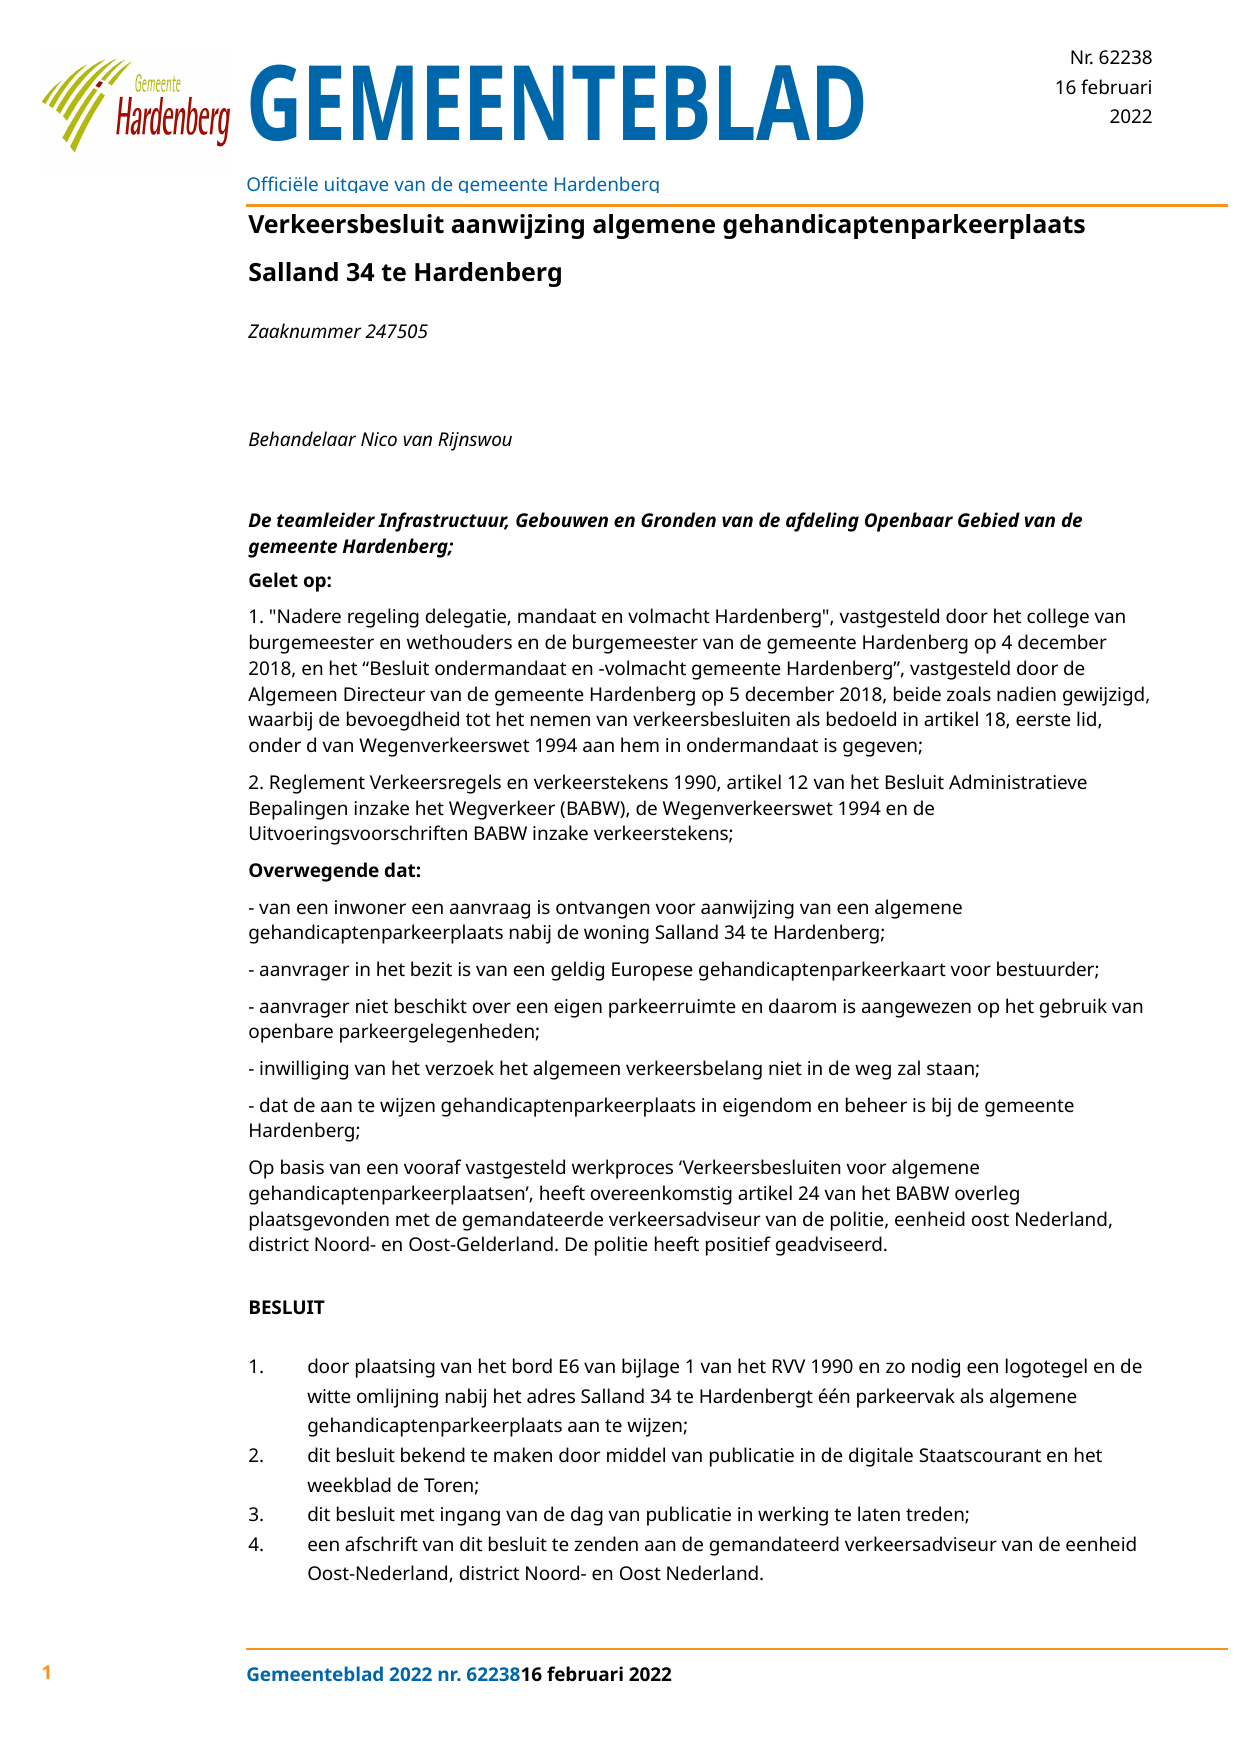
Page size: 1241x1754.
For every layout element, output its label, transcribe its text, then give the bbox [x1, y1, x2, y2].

text Overwegende dat: [248, 857, 1152, 883]
list een afschrift van dit besluit te zenden aan de gemandateerd verkeersadviseur van de eenheid Oost-Nederland, district Noord- en Oost Nederland. [248, 1531, 1152, 1586]
text Gelet op: [248, 567, 1152, 593]
text - aanvrager in het bezit is van een geldig Europese gehandicaptenparkeerkaart voor bestuurder; [248, 956, 1152, 982]
text BESLUIT [248, 1294, 1152, 1320]
list dit besluit met ingang van de dag van publicatie in werking te laten treden; [248, 1501, 1152, 1527]
text 2. Reglement Verkeersregels en verkeerstekens 1990, artikel 12 van het Besluit Administratieve Bepalingen inzake het Wegverkeer (BABW), de Wegenverkeerswet 1994 en de Uitvoeringsvoorschriften BABW inzake verkeerstekens; [248, 769, 1152, 846]
text Zaaknummer 247505 [248, 318, 1152, 344]
list door plaatsing van het bord E6 van bijlage 1 van het RVV 1990 en zo nodig een logotegel en de witte omlijning nabij het adres Salland 34 te Hardenbergt één parkeervak als algemene gehandicaptenparkeerplaats aan te wijzen; [248, 1353, 1152, 1438]
text - inwilliging van het verzoek het algemeen verkeersbelang niet in de weg zal staan; [248, 1055, 1152, 1081]
text 1. "Nadere regeling delegatie, mandaat en volmacht Hardenberg", vastgesteld door het college van burgemeester en wethouders en de burgemeester van de gemeente Hardenberg op 4 december 2018, en het “Besluit ondermandaat en -volmacht gemeente Hardenberg”, vastgesteld door de Algemeen Directeur van de gemeente Hardenberg op 5 december 2018, beide zoals nadien gewijzigd, waarbij de bevoegdheid tot het nemen van verkeersbesluiten als bedoeld in artikel 18, eerste lid, onder d van Wegenverkeerswet 1994 aan hem in ondermandaat is gegeven; [248, 604, 1152, 758]
text Op basis van een vooraf vastgesteld werkproces ‘Verkeersbesluiten voor algemene gehandicaptenparkeerplaatsen’, heeft overeenkomstig artikel 24 van het BABW overleg plaatsgevonden met de gemandateerde verkeersadviseur van de politie, eenheid oost Nederland, district Noord- en Oost-Gelderland. De politie heeft positief geadviseerd. [248, 1154, 1152, 1257]
text Verkeersbesluit aanwijzing algemene gehandicaptenparkeerplaats Salland 34 te Hardenberg [248, 207, 1152, 288]
text - aanvrager niet beschikt over een eigen parkeerruimte en daarom is aangewezen op het gebruik van openbare parkeergelegenheden; [248, 993, 1152, 1044]
list dit besluit bekend te maken door middel van publicatie in de digitale Staatscourant en het weekblad de Toren; [248, 1442, 1152, 1497]
text - van een inwoner een aanvraag is ontvangen voor aanwijzing van een algemene gehandicaptenparkeerplaats nabij de woning Salland 34 te Hardenberg; [248, 894, 1152, 945]
text Behandelaar Nico van Rijnswou [248, 426, 1152, 452]
picture [41, 47, 231, 172]
text - dat de aan te wijzen gehandicaptenparkeerplaats in eigendom en beheer is bij de gemeente Hardenberg; [248, 1092, 1152, 1143]
text De teamleider Infrastructuur, Gebouwen en Gronden van de afdeling Openbaar Gebied van de gemeente Hardenberg; [248, 507, 1152, 559]
